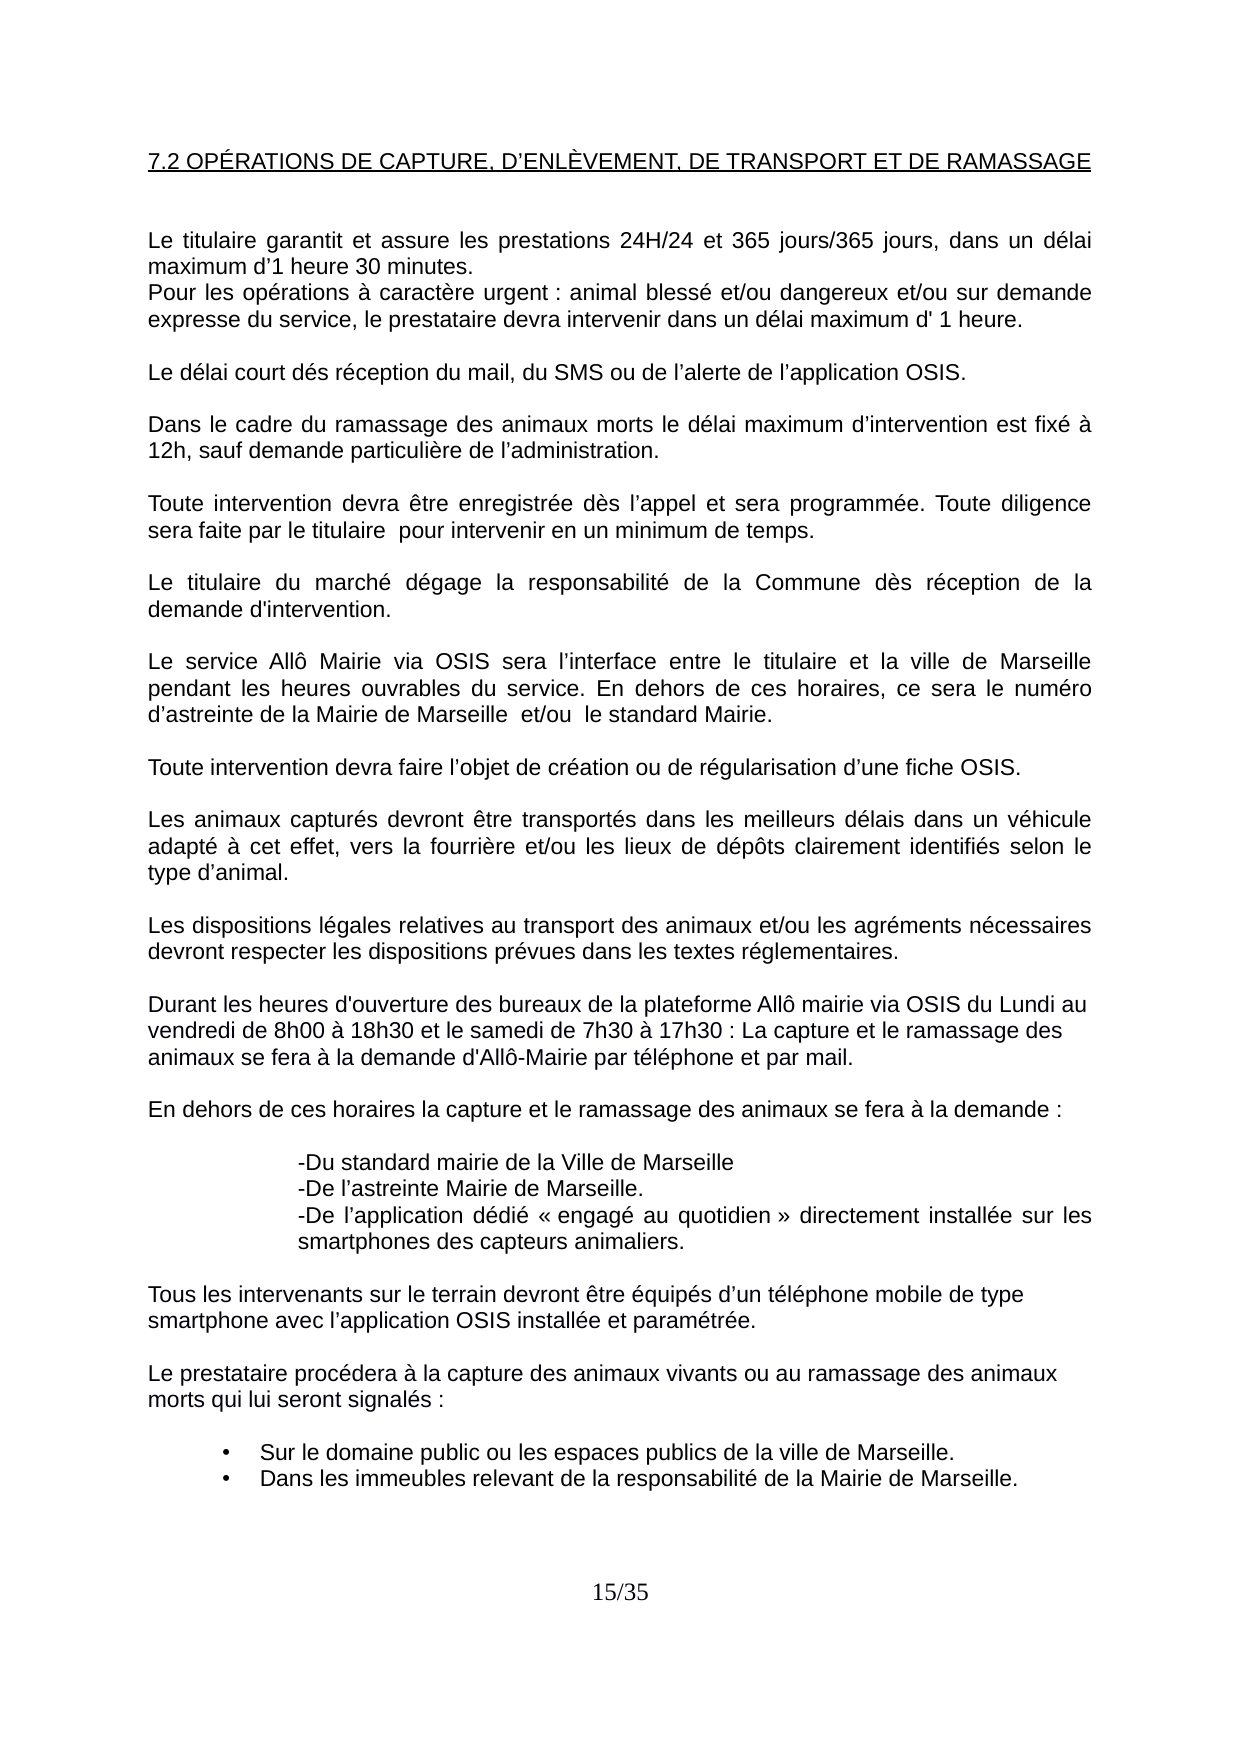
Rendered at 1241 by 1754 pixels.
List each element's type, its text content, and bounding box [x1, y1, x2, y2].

text Le titulaire garantit et assure les prestations 24H/24 et 365 jours/365 jours, dans un délai maximum d’1 heure 30 minutes. [148, 227, 1093, 279]
text Le délai court dés réception du mail, du SMS ou de l’alerte de l’application OSIS. [148, 358, 1093, 385]
text 7.2 OPÉRATIONS DE CAPTURE, D’ENLÈVEMENT, DE TRANSPORT ET DE RAMASSAGE [148, 148, 1093, 174]
text Le titulaire du marché dégage la responsabilité de la Commune dès réception de la demande d'intervention. [148, 569, 1093, 622]
text Toute intervention devra faire l’objet de création ou de régularisation d’une fiche OSIS. [148, 754, 1093, 780]
text Les animaux capturés devront être transportés dans les meilleurs délais dans un véhicule adapté à cet effet, vers la fourrière et/ou les lieux de dépôts clairement identifiés selon le type d’animal. [148, 806, 1093, 886]
text Les dispositions légales relatives au transport des animaux et/ou les agréments nécessaires devront respecter les dispositions prévues dans les textes réglementaires. [148, 912, 1093, 964]
text En dehors de ces horaires la capture et le ramassage des animaux se fera à la demande : [148, 1096, 1093, 1123]
list Sur le domaine public ou les espaces publics de la ville de Marseille. [222, 1439, 1093, 1465]
list Dans les immeubles relevant de la responsabilité de la Mairie de Marseille. [222, 1465, 1093, 1492]
list -De l’astreinte Mairie de Marseille. [260, 1175, 1093, 1202]
list -De l’application dédié « engagé au quotidien » directement installée sur les smartphones des capteurs animaliers. [260, 1202, 1093, 1254]
text Dans le cadre du ramassage des animaux morts le délai maximum d’intervention est fixé à 12h, sauf demande particulière de l’administration. [148, 411, 1093, 464]
text Pour les opérations à caractère urgent : animal blessé et/ou dangereux et/ou sur demande expresse du service, le prestataire devra intervenir dans un délai maximum d' 1 heure. [148, 279, 1093, 332]
text Le service Allô Mairie via OSIS sera l’interface entre le titulaire et la ville de Marseille pendant les heures ouvrables du service. En dehors de ces horaires, ce sera le numéro d’astreinte de la Mairie de Marseille et/ou le standard Mairie. [148, 648, 1093, 727]
text Toute intervention devra être enregistrée dès l’appel et sera programmée. Toute diligence sera faite par le titulaire pour intervenir en un minimum de temps. [148, 490, 1093, 543]
text Le prestataire procédera à la capture des animaux vivants ou au ramassage des animaux morts qui lui seront signalés : [148, 1360, 1093, 1413]
list -Du standard mairie de la Ville de Marseille [260, 1149, 1093, 1175]
text Durant les heures d'ouverture des bureaux de la plateforme Allô mairie via OSIS du Lundi au vendredi de 8h00 à 18h30 et le samedi de 7h30 à 17h30 : La capture et le ramassage des animaux se fera à la demande d'Allô-Mairie par téléphone et par mail. [148, 991, 1093, 1070]
text Tous les intervenants sur le terrain devront être équipés d’un téléphone mobile de type smartphone avec l’application OSIS installée et paramétrée. [148, 1281, 1093, 1333]
